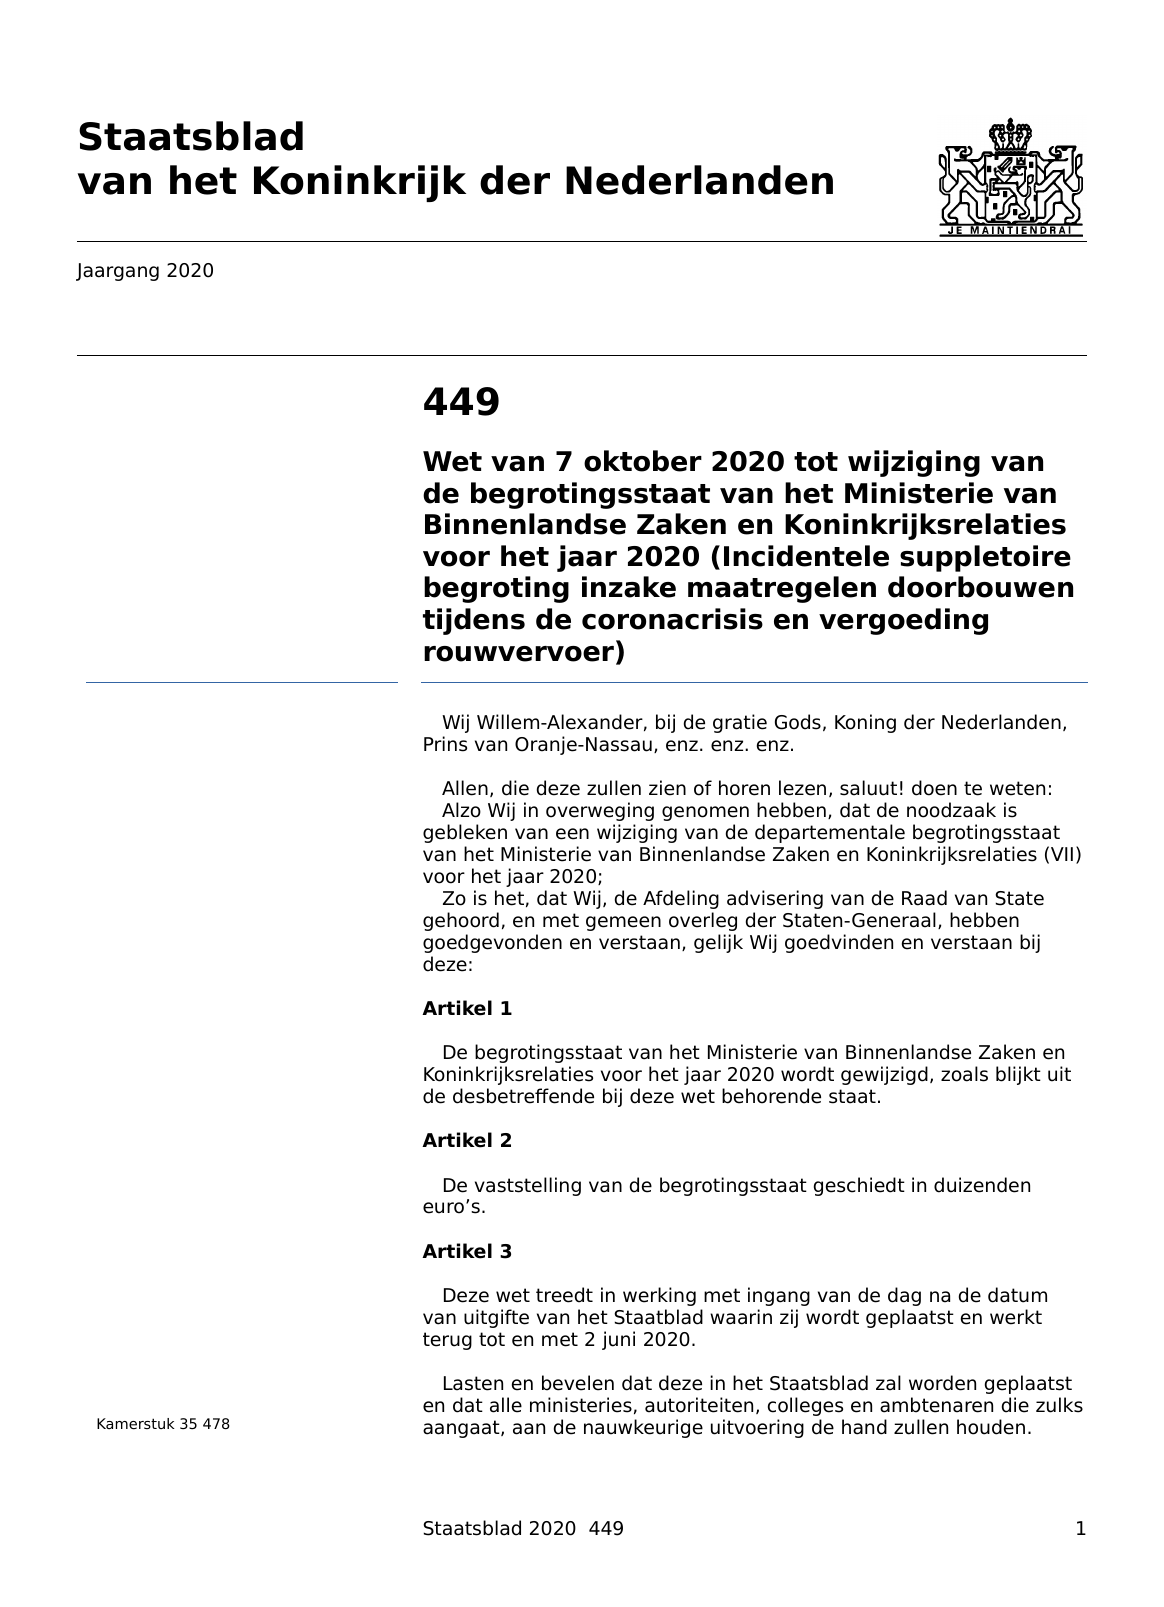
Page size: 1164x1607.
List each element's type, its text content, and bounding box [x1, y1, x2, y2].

subtitle Artikel 1 [422, 998, 1087, 1020]
text Lasten en bevelen dat deze in het Staatsblad zal worden geplaatst en dat alle ministeries, autoriteiten, colleges en ambtenaren die zulks aangaat, aan de nauwkeurige uitvoering de hand zullen houden. [422, 1373, 1087, 1439]
text Alzo Wij in overweging genomen hebben, dat de noodzaak is gebleken van een wijziging van de departementale begrotingsstaat van het Ministerie van Binnenlandse Zaken en Koninkrijksrelaties (VII) voor het jaar 2020; [422, 800, 1087, 888]
subtitle Artikel 3 [422, 1241, 1087, 1263]
picture [936, 115, 1087, 240]
table_header [886, 100, 1087, 241]
subtitle Artikel 2 [422, 1130, 1087, 1152]
text Allen, die deze zullen zien of horen lezen, saluut! doen te weten: [422, 778, 1087, 800]
text Deze wet treedt in werking met ingang van de dag na de datum van uitgifte van het Staatblad waarin zij wordt geplaatst en werkt terug tot en met 2 juni 2020. [422, 1285, 1087, 1351]
text De vaststelling van de begrotingsstaat geschiedt in duizenden euro’s. [422, 1174, 1087, 1218]
text Wij Willem-Alexander, bij de gratie Gods, Koning der Nederlanden, Prins van Oranje-Nassau, enz. enz. enz. [422, 712, 1087, 756]
text Kamerstuk 35 478 [77, 1416, 396, 1433]
text Wet van 7 oktober 2020 tot wijziging van de begrotingsstaat van het Ministerie van Binnenlandse Zaken en Koninkrijksrelaties voor het jaar 2020 (Incidentele suppletoire begroting inzake maatregelen doorbouwen tijdens de coronacrisis en vergoeding rouwvervoer) [422, 447, 1087, 667]
table_header Staatsblad van het Koninkrijk der Nederlanden [77, 100, 886, 241]
table_cell Jaargang 2020 [77, 242, 1087, 355]
subtitle 449 [422, 381, 1087, 424]
text Zo is het, dat Wij, de Afdeling advisering van de Raad van State gehoord, en met gemeen overleg der Staten-Generaal, hebben goedgevonden en verstaan, gelijk Wij goedvinden en verstaan bij deze: [422, 888, 1087, 976]
text De begrotingsstaat van het Ministerie van Binnenlandse Zaken en Koninkrijksrelaties voor het jaar 2020 wordt gewijzigd, zoals blijkt uit de desbetreffende bij deze wet behorende staat. [422, 1042, 1087, 1108]
